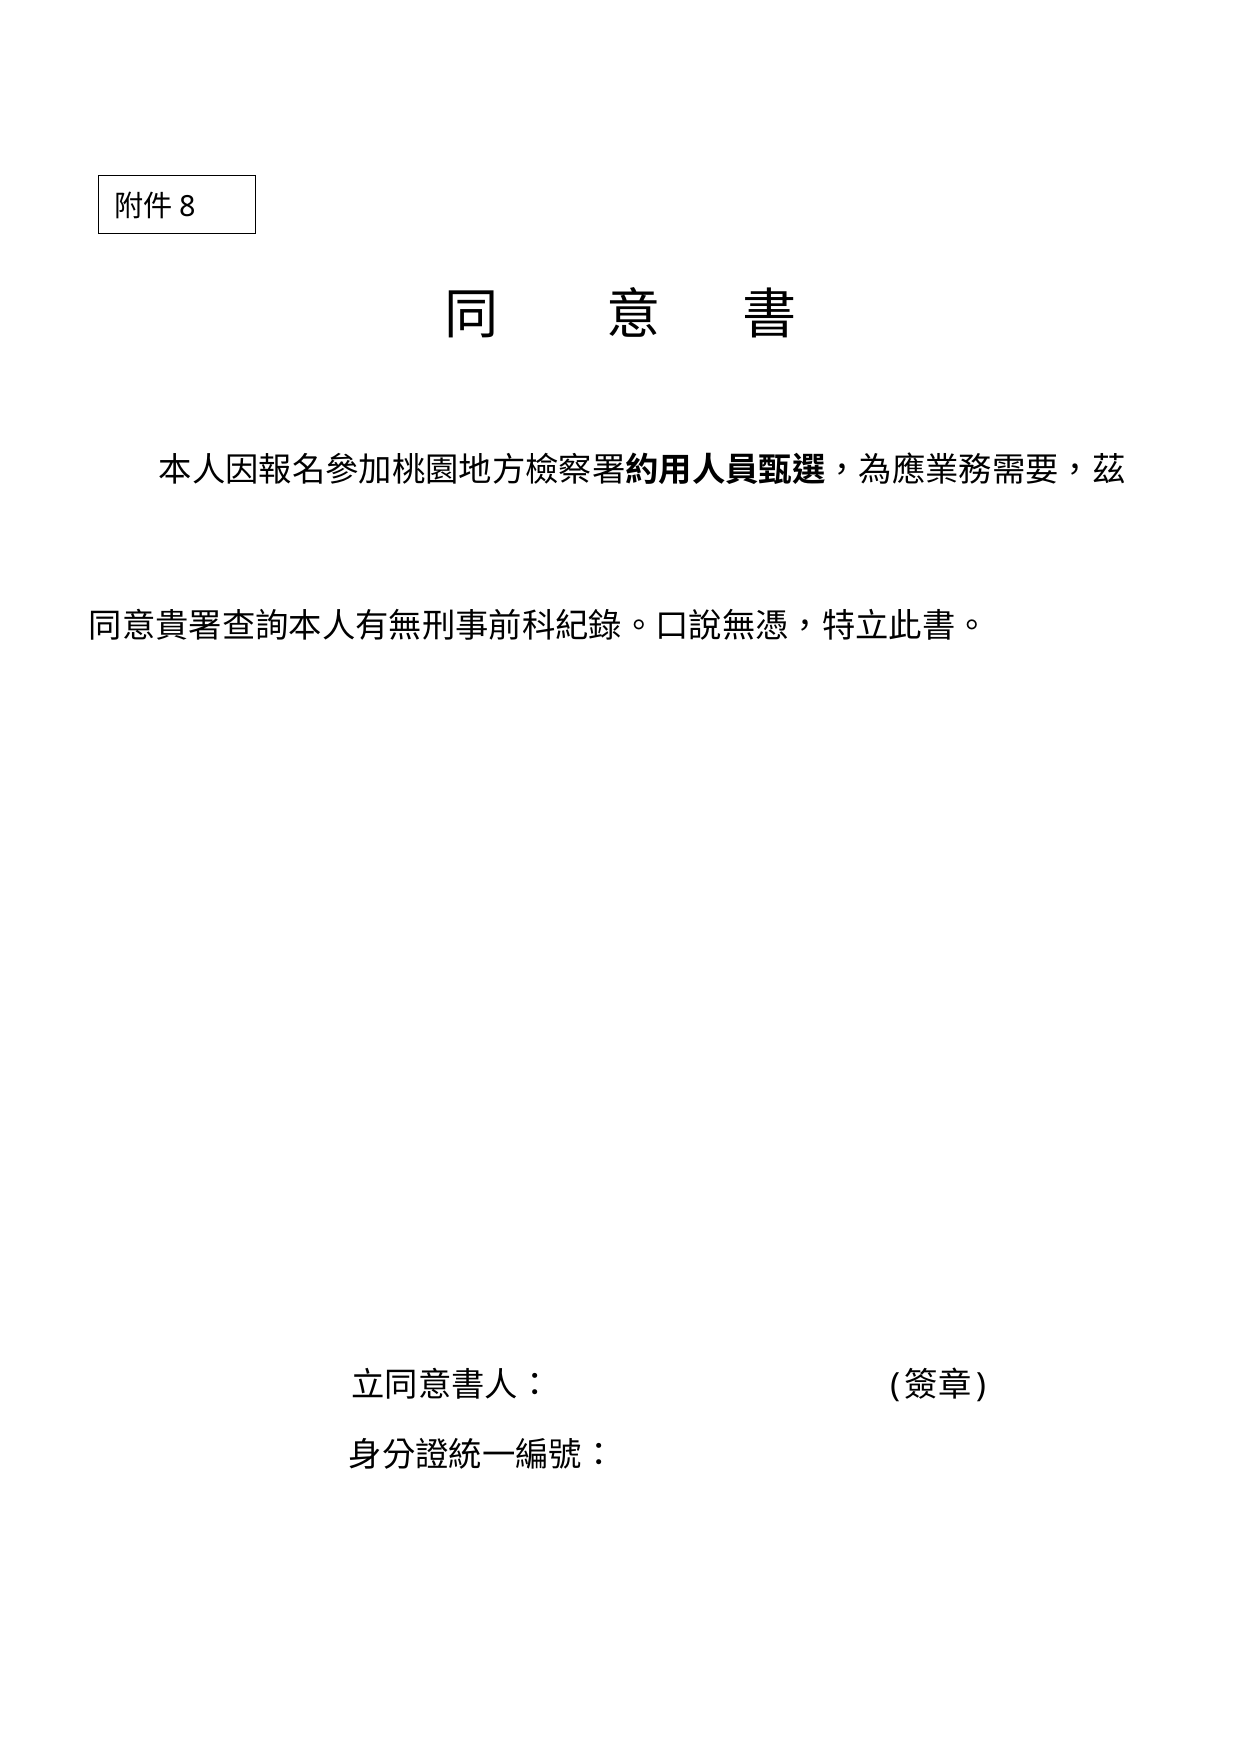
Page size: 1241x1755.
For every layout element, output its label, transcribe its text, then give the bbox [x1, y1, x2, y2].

text 同 意 書 [89, 237, 1152, 362]
text 本人因報名參加桃園地方檢察署約用人員甄選，為應業務需要，茲同意貴署查詢本人有無刑事前科紀錄。口說無憑，特立此書。 [89, 425, 1152, 643]
text 身分證統一編號： [89, 1411, 1152, 1473]
text 立同意書人： (簽章) [89, 1341, 1152, 1403]
text 附件8 [114, 183, 240, 225]
text [99, 176, 255, 233]
